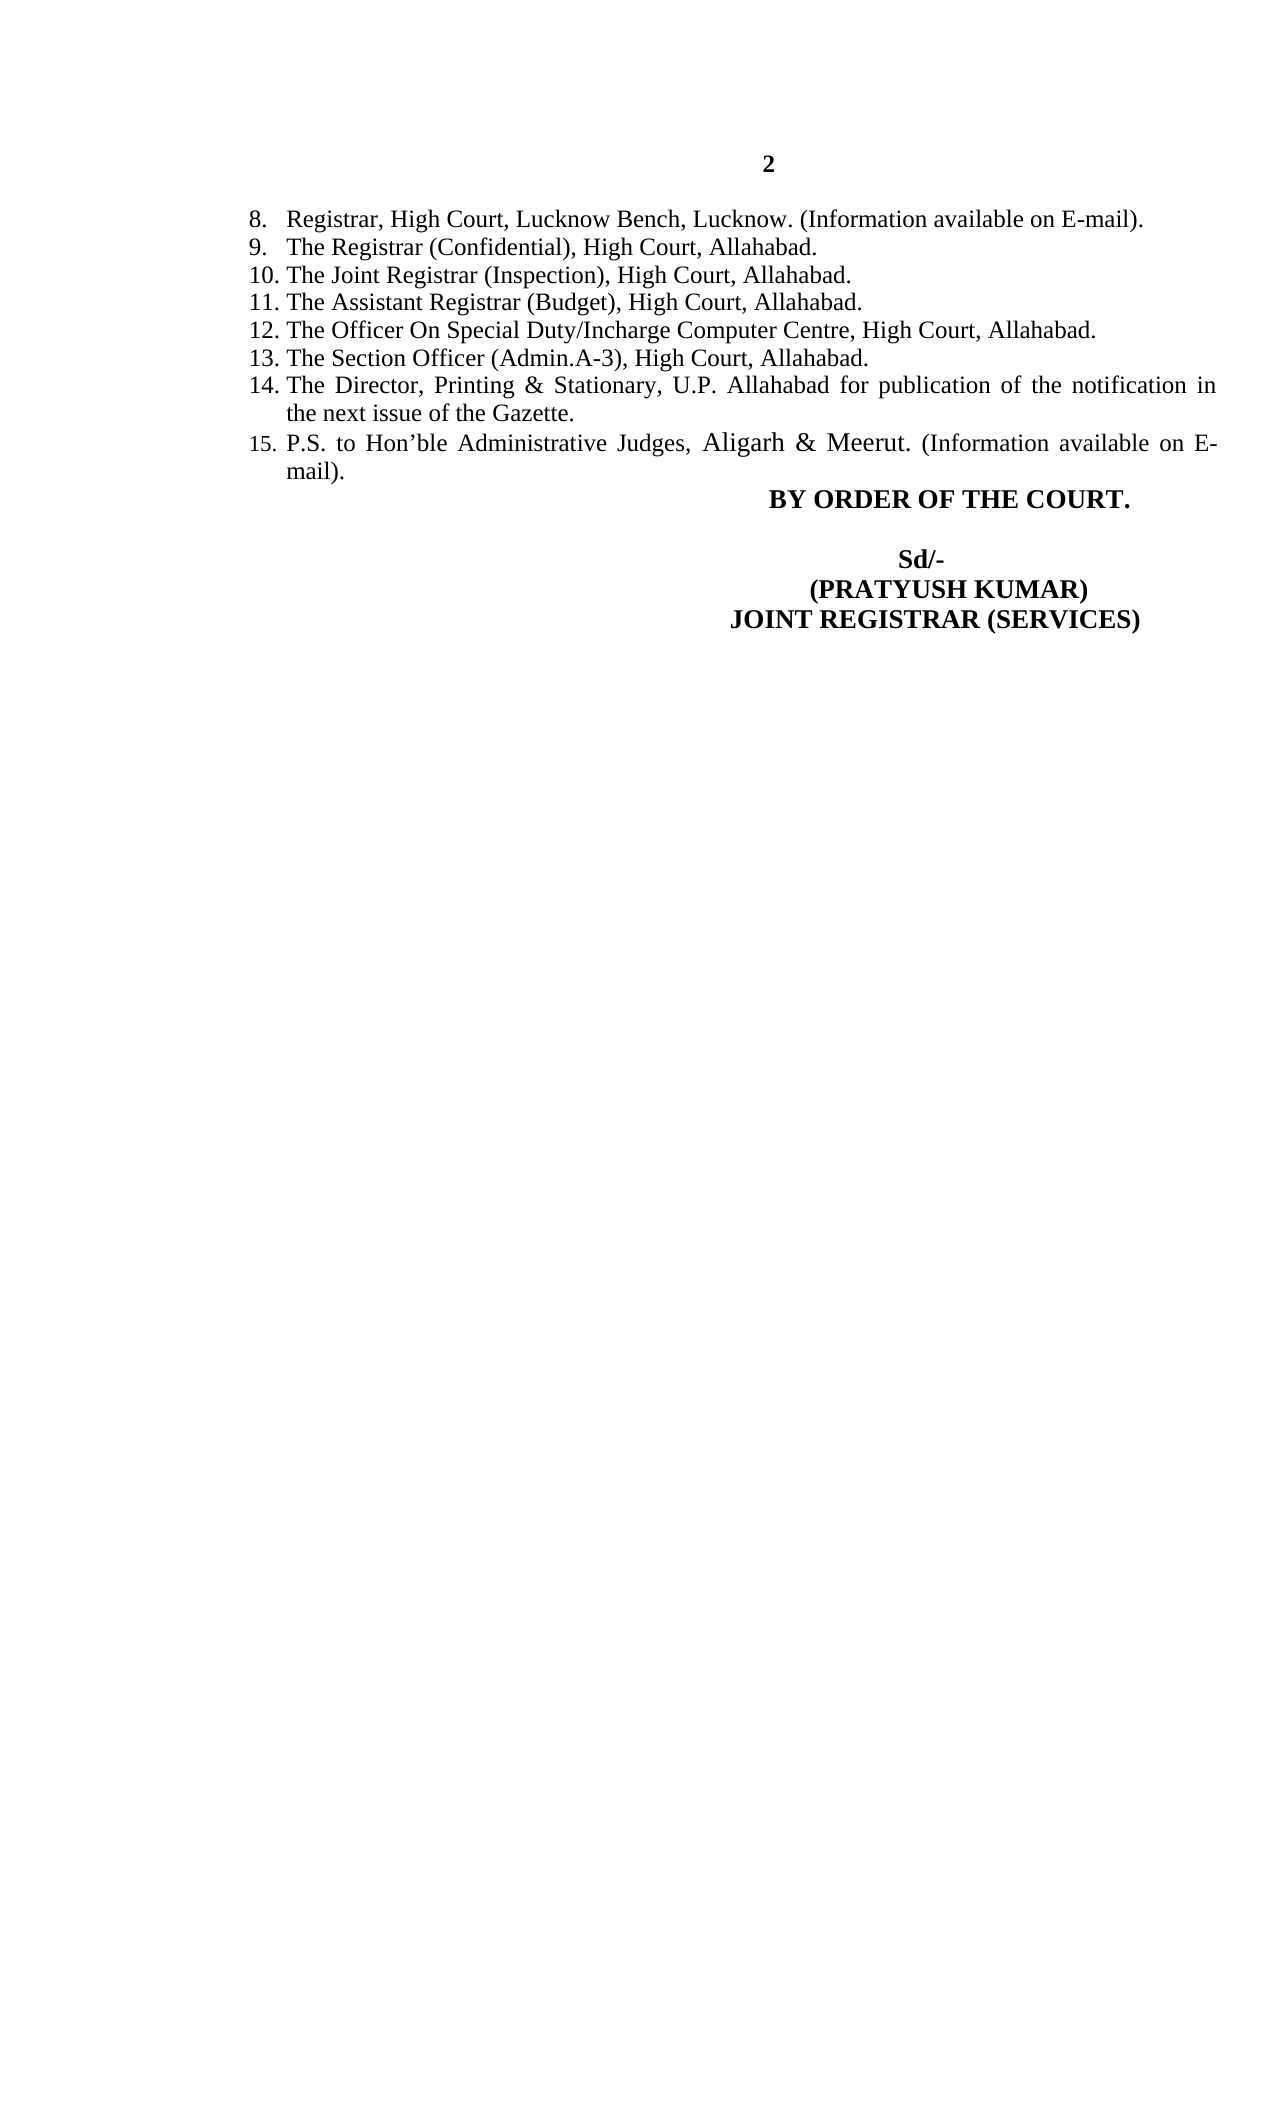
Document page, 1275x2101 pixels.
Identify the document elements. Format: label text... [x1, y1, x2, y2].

text BY ORDER OF THE COURT. [694, 485, 1218, 515]
list The Joint Registrar (Inspection), High Court, Allahabad. [248, 261, 1218, 288]
text Sd/- [244, 545, 1218, 575]
list Registrar, High Court, Lucknow Bench, Lucknow. (Information available on E-mail). [248, 205, 1218, 233]
list The Registrar (Confidential), High Court, Allahabad. [248, 233, 1218, 261]
text JOINT REGISTRAR (SERVICES) [619, 605, 1218, 635]
list The Assistant Registrar (Budget), High Court, Allahabad. [248, 288, 1218, 316]
list The Section Officer (Admin.A-3), High Court, Allahabad. [248, 344, 1218, 372]
text 2 [319, 150, 1144, 178]
text (PRATYUSH KUMAR) [769, 575, 1218, 605]
list The Director, Printing & Stationary, U.P. Allahabad for publication of the notification in the next issue of the Gazette. [248, 372, 1218, 427]
list P.S. to Hon’ble Administrative Judges, Aligarh & Meerut. (Information available on E-mail). [248, 427, 1218, 485]
list The Officer On Special Duty/Incharge Computer Centre, High Court, Allahabad. [248, 316, 1218, 344]
